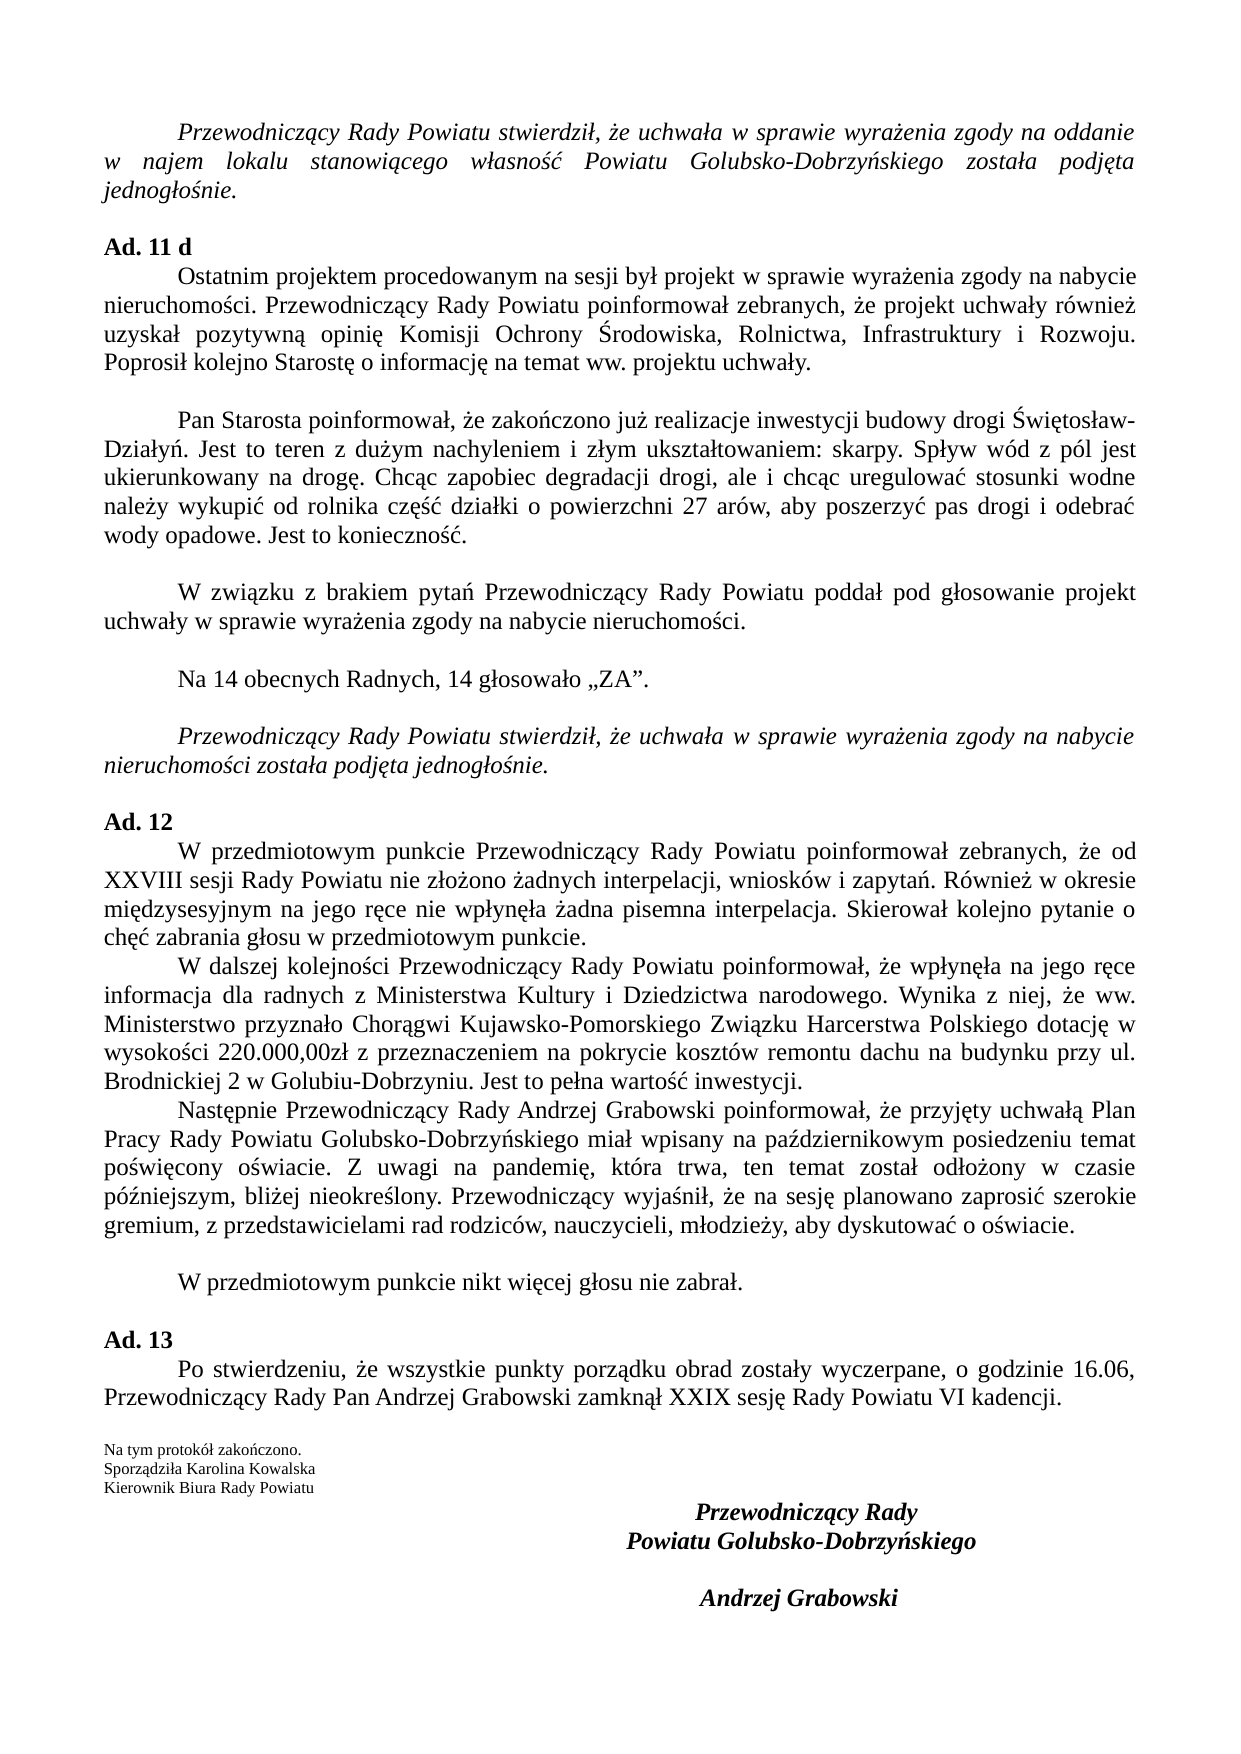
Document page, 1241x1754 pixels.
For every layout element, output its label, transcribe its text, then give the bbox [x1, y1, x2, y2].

text Ad. 12 [103, 807, 1137, 836]
text Sporządziła Karolina Kowalska [103, 1459, 1137, 1478]
text Kierownik Biura Rady Powiatu [103, 1478, 1137, 1497]
text Następnie Przewodniczący Rady Andrzej Grabowski poinformował, że przyjęty uchwałą Plan Pracy Rady Powiatu Golubsko-Dobrzyńskiego miał wpisany na październikowym posiedzeniu temat poświęcony oświacie. Z uwagi na pandemię, która trwa, ten temat został odłożony w czasie późniejszym, bliżej nieokreślony. Przewodniczący wyjaśnił, że na sesję planowano zaprosić szerokie gremium, z przedstawicielami rad rodziców, nauczycieli, młodzieży, aby dyskutować o oświacie. [103, 1095, 1137, 1239]
text Na 14 obecnych Radnych, 14 głosowało „ZA”. [103, 664, 1137, 692]
text Ad. 11 d [103, 232, 1137, 261]
text Ad. 13 [103, 1325, 1137, 1354]
text W przedmiotowym punkcie Przewodniczący Rady Powiatu poinformował zebranych, że od XXVIII sesji Rady Powiatu nie złożono żadnych interpelacji, wniosków i zapytań. Również w okresie międzysesyjnym na jego ręce nie wpłynęła żadna pisemna interpelacja. Skierował kolejno pytanie o chęć zabrania głosu w przedmiotowym punkcie. [103, 836, 1137, 951]
text Na tym protokół zakończono. [103, 1440, 1137, 1459]
text Po stwierdzeniu, że wszystkie punkty porządku obrad zostały wyczerpane, o godzinie 16.06, Przewodniczący Rady Pan Andrzej Grabowski zamknął XXIX sesję Rady Powiatu VI kadencji. [103, 1354, 1137, 1411]
text Ostatnim projektem procedowanym na sesji był projekt w sprawie wyrażenia zgody na nabycie nieruchomości. Przewodniczący Rady Powiatu poinformował zebranych, że projekt uchwały również uzyskał pozytywną opinię Komisji Ochrony Środowiska, Rolnictwa, Infrastruktury i Rozwoju. Poprosił kolejno Starostę o informację na temat ww. projektu uchwały. [103, 261, 1137, 376]
text Andrzej Grabowski [103, 1583, 1137, 1612]
text Przewodniczący Rady [103, 1497, 1137, 1526]
text Powiatu Golubsko-Dobrzyńskiego [103, 1526, 1137, 1555]
text W dalszej kolejności Przewodniczący Rady Powiatu poinformował, że wpłynęła na jego ręce informacja dla radnych z Ministerstwa Kultury i Dziedzictwa narodowego. Wynika z niej, że ww. Ministerstwo przyznało Chorągwi Kujawsko-Pomorskiego Związku Harcerstwa Polskiego dotację w wysokości 220.000,00zł z przeznaczeniem na pokrycie kosztów remontu dachu na budynku przy ul. Brodnickiej 2 w Golubiu-Dobrzyniu. Jest to pełna wartość inwestycji. [103, 951, 1137, 1095]
text Przewodniczący Rady Powiatu stwierdził, że uchwała w sprawie wyrażenia zgody na oddanie w najem lokalu stanowiącego własność Powiatu Golubsko-Dobrzyńskiego została podjęta jednogłośnie. [103, 117, 1137, 204]
text Pan Starosta poinformował, że zakończono już realizacje inwestycji budowy drogi Świętosław-Działyń. Jest to teren z dużym nachyleniem i złym ukształtowaniem: skarpy. Spływ wód z pól jest ukierunkowany na drogę. Chcąc zapobiec degradacji drogi, ale i chcąc uregulować stosunki wodne należy wykupić od rolnika część działki o powierzchni 27 arów, aby poszerzyć pas drogi i odebrać wody opadowe. Jest to konieczność. [103, 405, 1137, 549]
text Przewodniczący Rady Powiatu stwierdził, że uchwała w sprawie wyrażenia zgody na nabycie nieruchomości została podjęta jednogłośnie. [103, 721, 1137, 779]
text W związku z brakiem pytań Przewodniczący Rady Powiatu poddał pod głosowanie projekt uchwały w sprawie wyrażenia zgody na nabycie nieruchomości. [103, 577, 1137, 635]
text W przedmiotowym punkcie nikt więcej głosu nie zabrał. [103, 1267, 1137, 1296]
